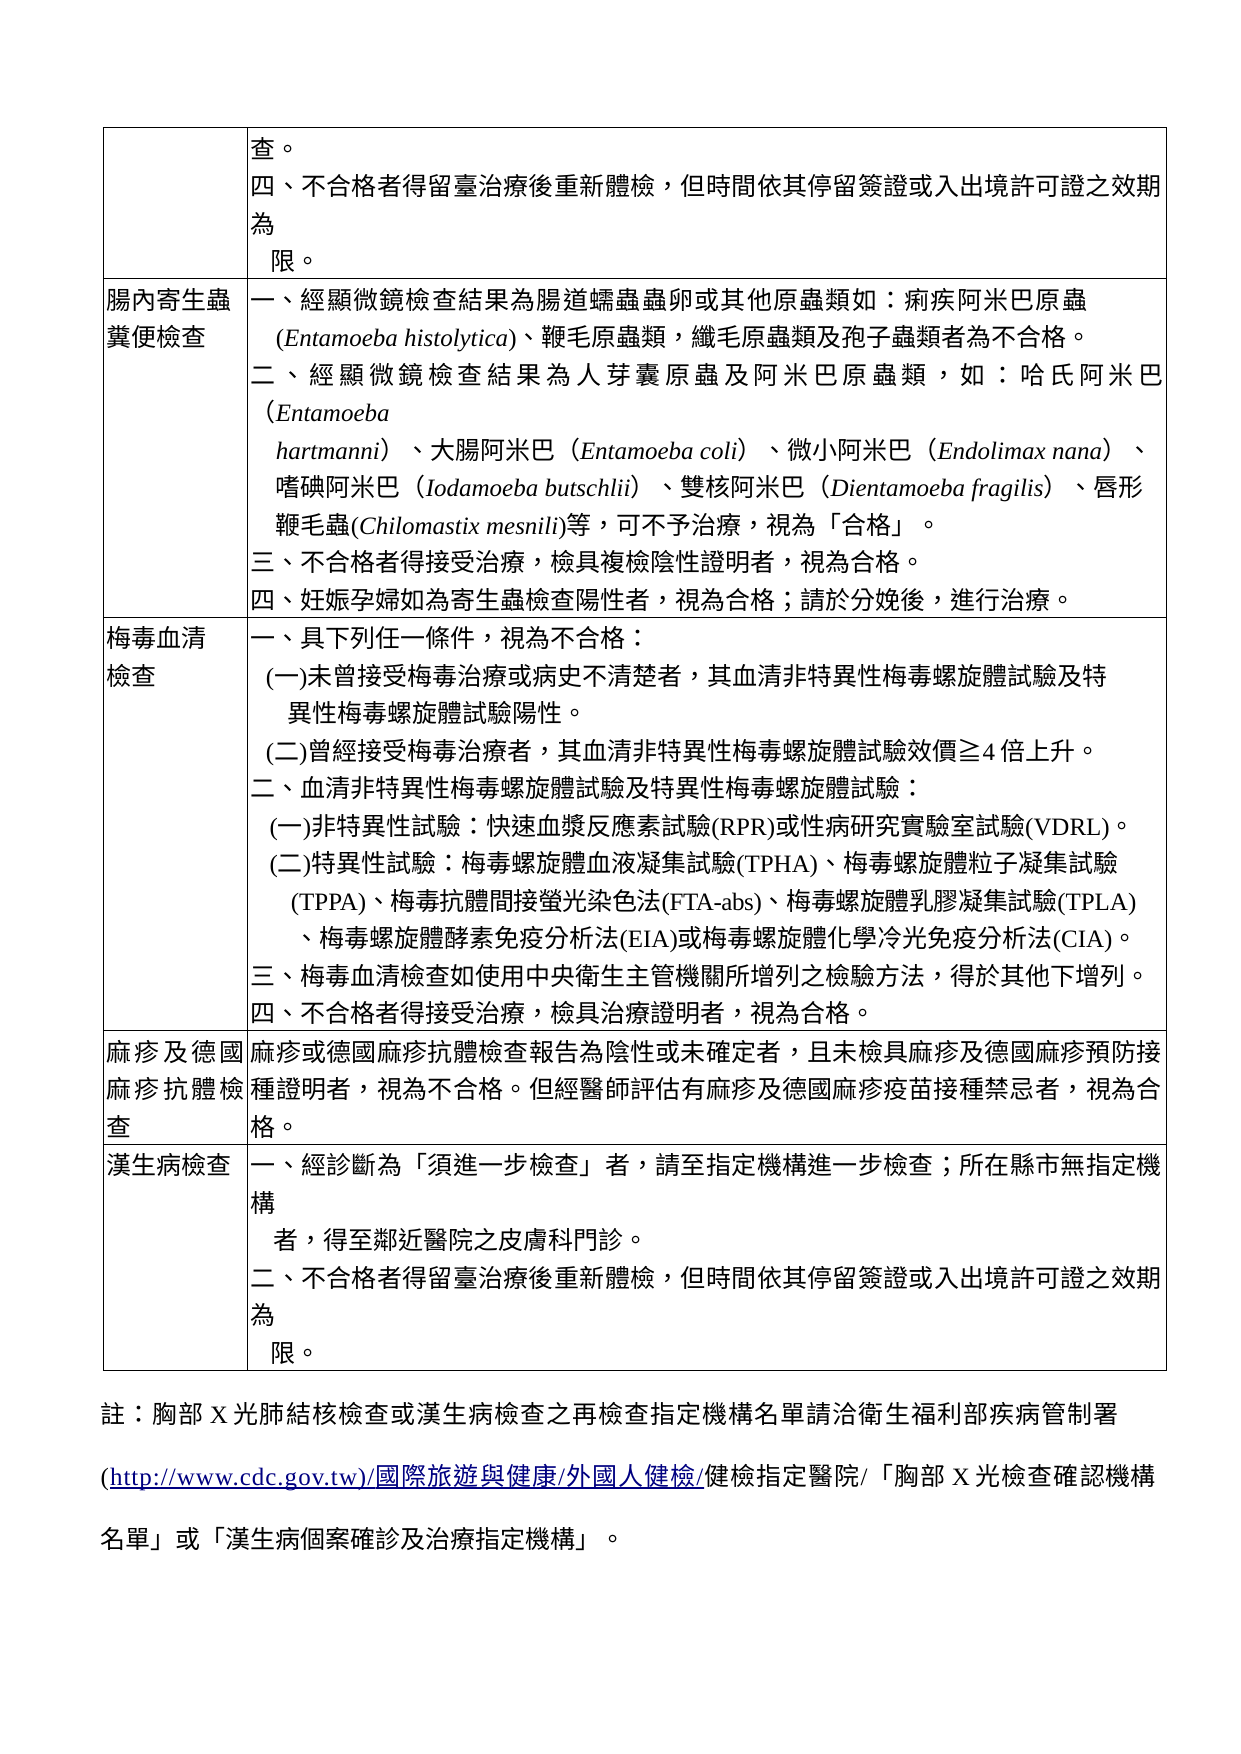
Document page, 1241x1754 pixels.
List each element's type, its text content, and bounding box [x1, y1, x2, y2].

table_cell 漢生病檢查 [104, 1145, 247, 1370]
table_cell 腸內寄生蟲 糞便檢查 [104, 279, 247, 617]
table_cell 一、具下列任一條件，視為不合格： (一)未曾接受梅毒治療或病史不清楚者，其血清非特異性梅毒螺旋體試驗及特 異性梅毒螺旋體試驗陽性。 (二)曾經接受梅毒治療者，其血清非特異性梅毒螺旋體試驗效價≧4倍上升。 二、血清非特異性梅毒螺旋體試驗及特異性梅毒螺旋體試驗： (一)非特異性試驗：快速血漿反應素試驗(RPR)或性病研究實驗室試驗(VDRL)。 (二)特異性試驗：梅毒螺旋體血液凝集試驗(TPHA)、梅毒螺旋體粒子凝集試驗 (TPPA)、梅毒抗體間接螢光染色法(FTA-abs)、梅毒螺旋體乳膠凝集試驗(TPLA) 、梅毒螺旋體酵素免疫分析法(EIA)或梅毒螺旋體化學冷光免疫分析法(CIA)。 三、梅毒血清檢查如使用中央衛生主管機關所增列之檢驗方法，得於其他下增列。 四、不合格者得接受治療，檢具治療證明者，視為合格。 [248, 618, 1166, 1030]
table_cell 一、經顯微鏡檢查結果為腸道蠕蟲蟲卵或其他原蟲類如：痢疾阿米巴原蟲 (Entamoeba histolytica)、鞭毛原蟲類，纖毛原蟲類及孢子蟲類者為不合格。 二、經顯微鏡檢查結果為人芽囊原蟲及阿米巴原蟲類，如：哈氏阿米巴（Entamoeba hartmanni）、大腸阿米巴（Entamoeba coli）、微小阿米巴（Endolimax nana）、 嗜碘阿米巴（Iodamoeba butschlii）、雙核阿米巴（Dientamoeba fragilis）、唇形 鞭毛蟲(Chilomastix mesnili)等，可不予治療，視為「合格」。 三、不合格者得接受治療，檢具複檢陰性證明者，視為合格。 四、妊娠孕婦如為寄生蟲檢查陽性者，視為合格；請於分娩後，進行治療。 [248, 279, 1166, 617]
table_cell [104, 128, 247, 278]
text 註：胸部X光肺結核檢查或漢生病檢查之再檢查指定機構名單請洽衛生福利部疾病管制署(http://www.cdc.gov.tw)/國際旅遊與健康/外國人健檢/健檢指定醫院/「胸部X光檢查確認機構名單」或「漢生病個案確診及治療指定機構」。 [100, 1371, 1178, 1558]
table_cell 麻疹或德國麻疹抗體檢查報告為陰性或未確定者，且未檢具麻疹及德國麻疹預防接種證明者，視為不合格。但經醫師評估有麻疹及德國麻疹疫苗接種禁忌者，視為合格。 [248, 1031, 1166, 1144]
table_cell 梅毒血清 檢查 [104, 618, 247, 1030]
table_cell 麻疹及德國麻疹抗體檢查 [104, 1031, 247, 1144]
table_cell 查。 四、不合格者得留臺治療後重新體檢，但時間依其停留簽證或入出境許可證之效期為 限。 [248, 128, 1166, 278]
table_cell 一、經診斷為「須進一步檢查」者，請至指定機構進一步檢查；所在縣市無指定機構 者，得至鄰近醫院之皮膚科門診。 二、不合格者得留臺治療後重新體檢，但時間依其停留簽證或入出境許可證之效期為 限。 [248, 1145, 1166, 1370]
